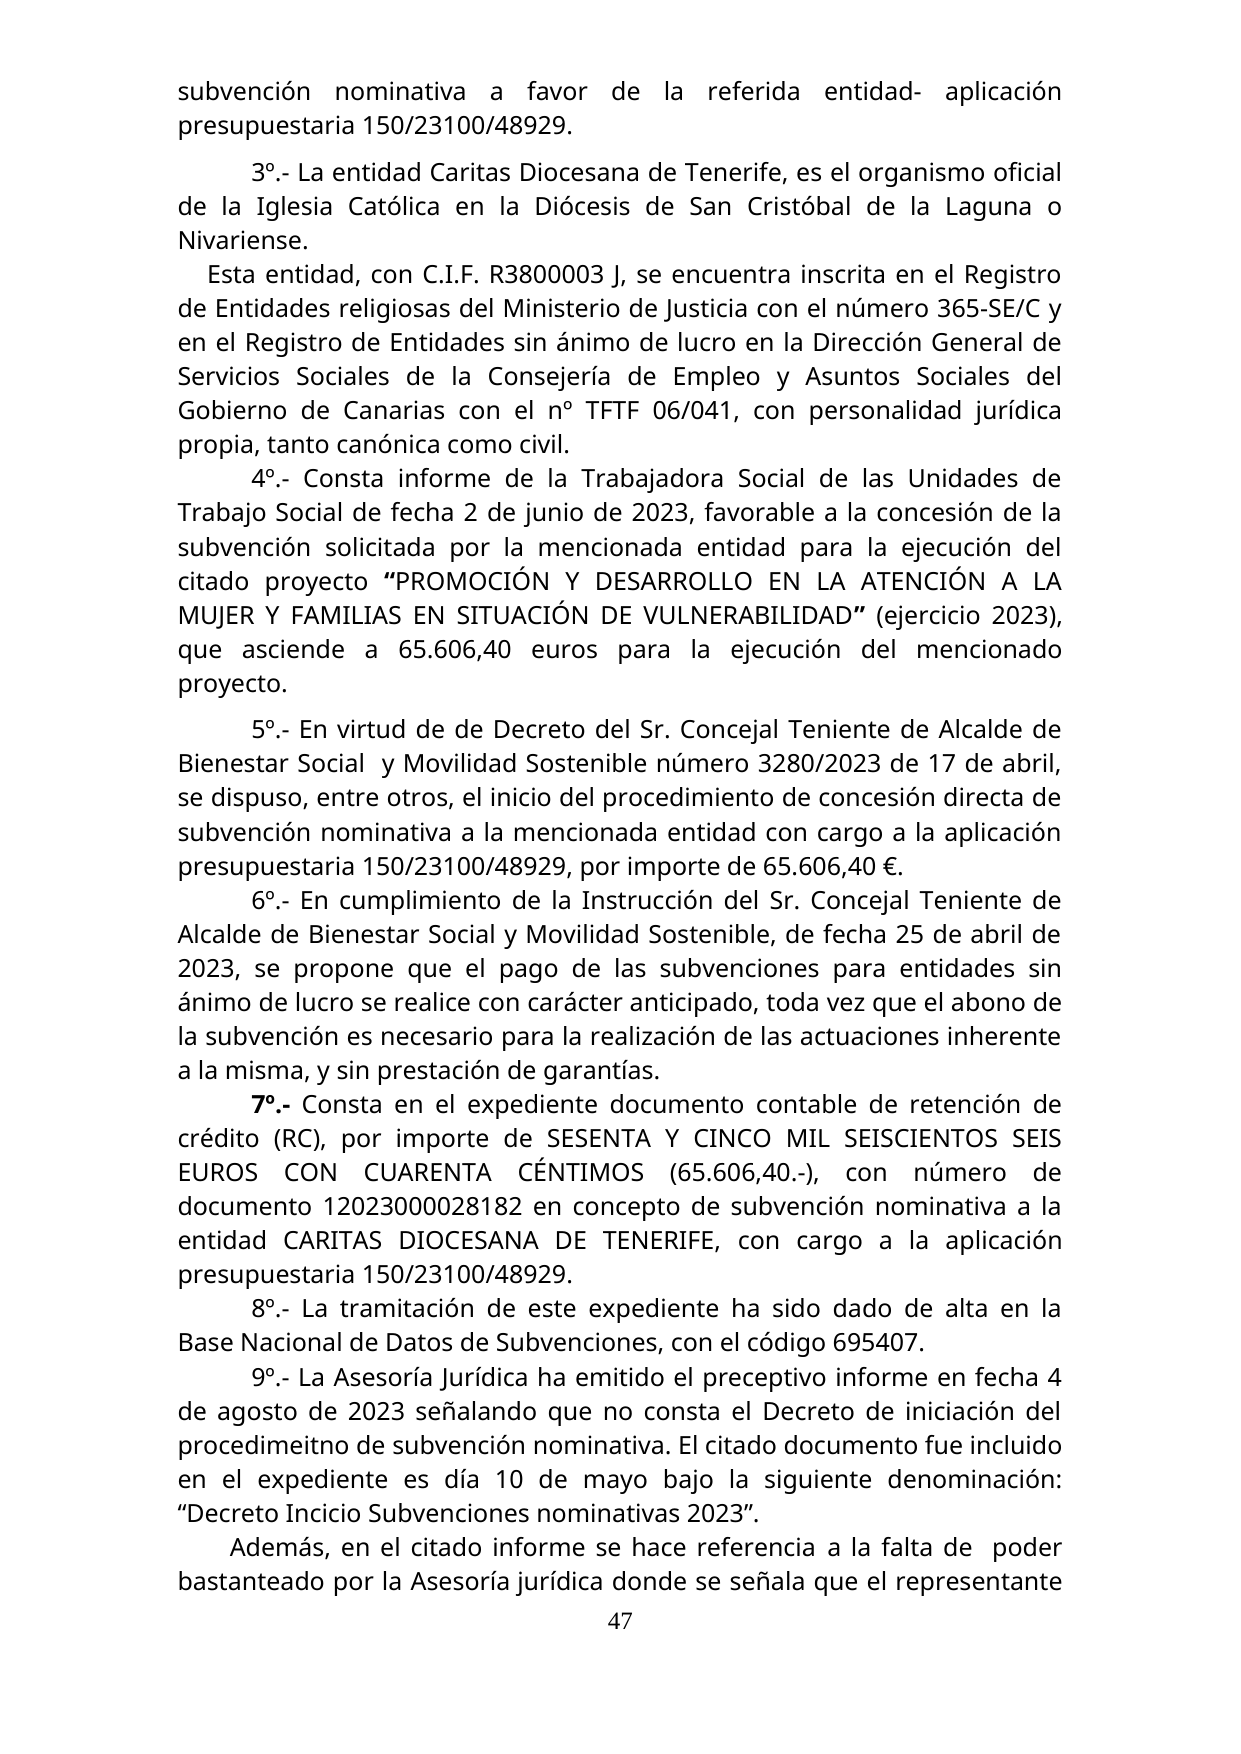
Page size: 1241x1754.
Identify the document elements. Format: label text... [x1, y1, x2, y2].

text 6º.- En cumplimiento de la Instrucción del Sr. Concejal Teniente de Alcalde de Bienestar Social y Movilidad Sostenible, de fecha 25 de abril de 2023, se propone que el pago de las subvenciones para entidades sin ánimo de lucro se realice con carácter anticipado, toda vez que el abono de la subvención es necesario para la realización de las actuaciones inherente a la misma, y sin prestación de garantías. [177, 882, 1063, 1087]
text Esta entidad, con C.I.F. R3800003 J, se encuentra inscrita en el Registro de Entidades religiosas del Ministerio de Justicia con el número 365-SE/C y en el Registro de Entidades sin ánimo de lucro en la Dirección General de Servicios Sociales de la Consejería de Empleo y Asuntos Sociales del Gobierno de Canarias con el nº TFTF 06/041, con personalidad jurídica propia, tanto canónica como civil. [177, 257, 1063, 461]
text 9º.- La Asesoría Jurídica ha emitido el preceptivo informe en fecha 4 de agosto de 2023 señalando que no consta el Decreto de iniciación del procedimeitno de subvención nominativa. El citado documento fue incluido en el expediente es día 10 de mayo bajo la siguiente denominación: “Decreto Incicio Subvenciones nominativas 2023”. [177, 1359, 1063, 1529]
text Además, en el citado informe se hace referencia a la falta de poder bastanteado por la Asesoría jurídica donde se señala que el representante [177, 1529, 1063, 1598]
text 7º.- Consta en el expediente documento contable de retención de crédito (RC), por importe de SESENTA Y CINCO MIL SEISCIENTOS SEIS EUROS CON CUARENTA CÉNTIMOS (65.606,40.-), con número de documento 12023000028182 en concepto de subvención nominativa a la entidad CARITAS DIOCESANA DE TENERIFE, con cargo a la aplicación presupuestaria 150/23100/48929. [177, 1087, 1063, 1291]
text 3º.- La entidad Caritas Diocesana de Tenerife, es el organismo oficial de la Iglesia Católica en la Diócesis de San Cristóbal de la Laguna o Nivariense. [177, 154, 1063, 257]
text 8º.- La tramitación de este expediente ha sido dado de alta en la Base Nacional de Datos de Subvenciones, con el código 695407. [177, 1291, 1063, 1359]
text 4º.- Consta informe de la Trabajadora Social de las Unidades de Trabajo Social de fecha 2 de junio de 2023, favorable a la concesión de la subvención solicitada por la mencionada entidad para la ejecución del citado proyecto “PROMOCIÓN Y DESARROLLO EN LA ATENCIÓN A LA MUJER Y FAMILIAS EN SITUACIÓN DE VULNERABILIDAD” (ejercicio 2023), que asciende a 65.606,40 euros para la ejecución del mencionado proyecto. [177, 461, 1063, 699]
text 5º.- En virtud de de Decreto del Sr. Concejal Teniente de Alcalde de Bienestar Social y Movilidad Sostenible número 3280/2023 de 17 de abril, se dispuso, entre otros, el inicio del procedimiento de concesión directa de subvención nominativa a la mencionada entidad con cargo a la aplicación presupuestaria 150/23100/48929, por importe de 65.606,40 €. [177, 712, 1063, 882]
subtitle subvención nominativa a favor de la referida entidad- aplicación presupuestaria 150/23100/48929. [177, 74, 1063, 142]
